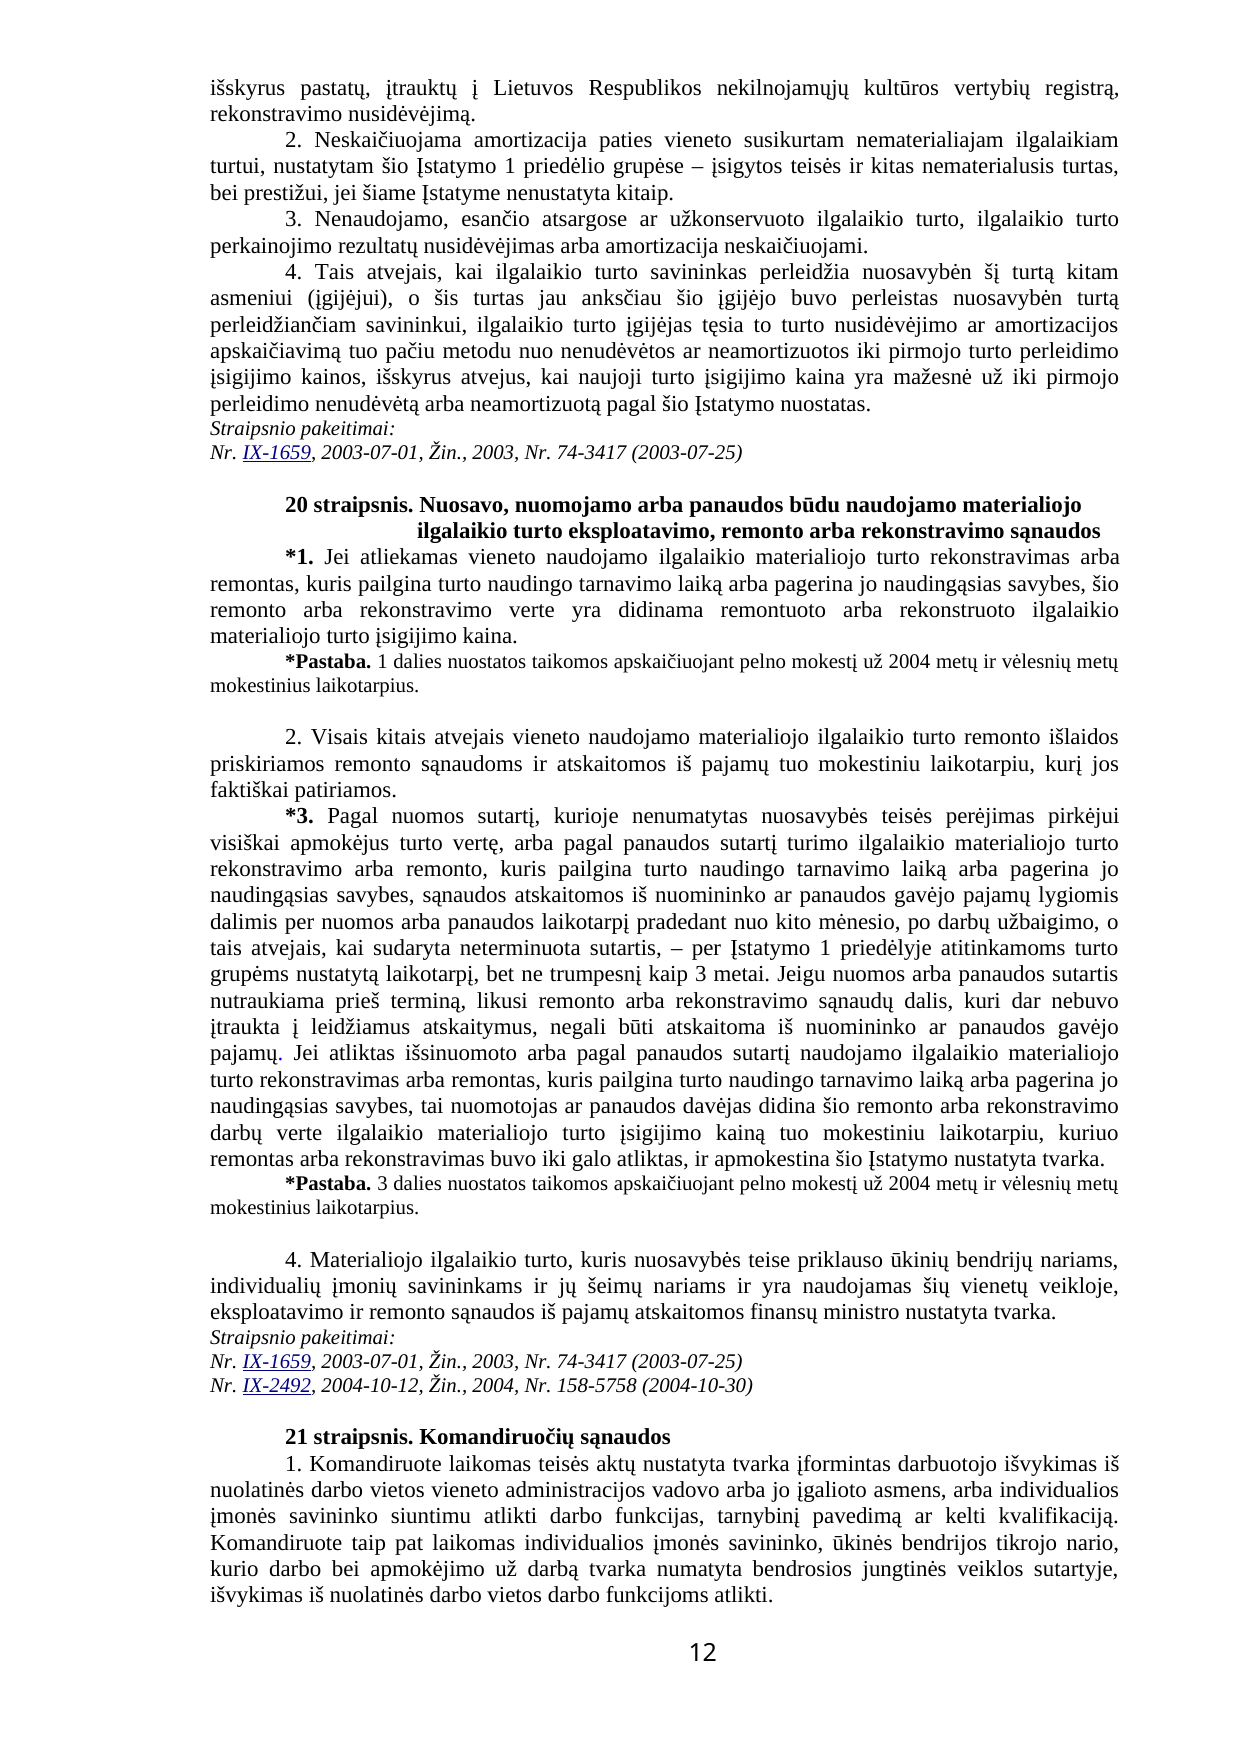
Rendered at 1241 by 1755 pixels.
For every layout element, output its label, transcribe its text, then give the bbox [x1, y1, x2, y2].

text Nr. IX-1659, 2003-07-01, Žin., 2003, Nr. 74-3417 (2003-07-25) [210, 440, 1120, 464]
text 4. Materialiojo ilgalaikio turto, kuris nuosavybės teise priklauso ūkinių bendrijų nariams, individualių įmonių savininkams ir jų šeimų nariams ir yra naudojamas šių vienetų veikloje, eksploatavimo ir remonto sąnaudos iš pajamų atskaitomos finansų ministro nustatyta tvarka. [210, 1246, 1120, 1325]
text 2. Visais kitais atvejais vieneto naudojamo materialiojo ilgalaikio turto remonto išlaidos priskiriamos remonto sąnaudoms ir atskaitomos iš pajamų tuo mokestiniu laikotarpiu, kurį jos faktiškai patiriamos. [210, 723, 1120, 802]
text Straipsnio pakeitimai: [210, 1325, 1120, 1349]
text 2. Neskaičiuojama amortizacija paties vieneto susikurtam nematerialiajam ilgalaikiam turtui, nustatytam šio Įstatymo 1 priedėlio grupėse – įsigytos teisės ir kitas nematerialusis turtas, bei prestižui, jei šiame Įstatyme nenustatyta kitaip. [210, 126, 1120, 205]
text ilgalaikio turto eksploatavimo, remonto arba rekonstravimo sąnaudos [417, 517, 1120, 543]
text *Pastaba. 3 dalies nuostatos taikomos apskaičiuojant pelno mokestį už 2004 metų ir vėlesnių metų mokestinius laikotarpius. [210, 1171, 1120, 1219]
text *1. Jei atliekamas vieneto naudojamo ilgalaikio materialiojo turto rekonstravimas arba remontas, kuris pailgina turto naudingo tarnavimo laiką arba pagerina jo naudingąsias savybes, šio remonto arba rekonstravimo verte yra didinama remontuoto arba rekonstruoto ilgalaikio materialiojo turto įsigijimo kaina. [210, 543, 1120, 649]
text išskyrus pastatų, įtrauktų į Lietuvos Respublikos nekilnojamųjų kultūros vertybių registrą, rekonstravimo nusidėvėjimą. [210, 73, 1120, 126]
text Nr. IX-1659, 2003-07-01, Žin., 2003, Nr. 74-3417 (2003-07-25) [210, 1349, 1120, 1373]
text 3. Nenaudojamo, esančio atsargose ar užkonservuoto ilgalaikio turto, ilgalaikio turto perkainojimo rezultatų nusidėvėjimas arba amortizacija neskaičiuojami. [210, 205, 1120, 258]
text 1. Komandiruote laikomas teisės aktų nustatyta tvarka įformintas darbuotojo išvykimas iš nuolatinės darbo vietos vieneto administracijos vadovo arba jo įgalioto asmens, arba individualios įmonės savininko siuntimu atlikti darbo funkcijas, tarnybinį pavedimą ar kelti kvalifikaciją. Komandiruote taip pat laikomas individualios įmonės savininko, ūkinės bendrijos tikrojo nario, kurio darbo bei apmokėjimo už darbą tvarka numatyta bendrosios jungtinės veiklos sutartyje, išvykimas iš nuolatinės darbo vietos darbo funkcijoms atlikti. [210, 1450, 1120, 1608]
text *3. Pagal nuomos sutartį, kurioje nenumatytas nuosavybės teisės perėjimas pirkėjui visiškai apmokėjus turto vertę, arba pagal panaudos sutartį turimo ilgalaikio materialiojo turto rekonstravimo arba remonto, kuris pailgina turto naudingo tarnavimo laiką arba pagerina jo naudingąsias savybes, sąnaudos atskaitomos iš nuomininko ar panaudos gavėjo pajamų lygiomis dalimis per nuomos arba panaudos laikotarpį pradedant nuo kito mėnesio, po darbų užbaigimo, o tais atvejais, kai sudaryta neterminuota sutartis, – per Įstatymo 1 priedėlyje atitinkamoms turto grupėms nustatytą laikotarpį, bet ne trumpesnį kaip 3 metai. Jeigu nuomos arba panaudos sutartis nutraukiama prieš terminą, likusi remonto arba rekonstravimo sąnaudų dalis, kuri dar nebuvo įtraukta į leidžiamus atskaitymus, negali būti atskaitoma iš nuomininko ar panaudos gavėjo pajamų. Jei atliktas išsinuomoto arba pagal panaudos sutartį naudojamo ilgalaikio materialiojo turto rekonstravimas arba remontas, kuris pailgina turto naudingo tarnavimo laiką arba pagerina jo naudingąsias savybes, tai nuomotojas ar panaudos davėjas didina šio remonto arba rekonstravimo darbų verte ilgalaikio materialiojo turto įsigijimo kainą tuo mokestiniu laikotarpiu, kuriuo remontas arba rekonstravimas buvo iki galo atliktas, ir apmokestina šio Įstatymo nustatyta tvarka. [210, 802, 1120, 1171]
text Nr. IX-2492, 2004-10-12, Žin., 2004, Nr. 158-5758 (2004-10-30) [210, 1373, 1120, 1397]
text 20 straipsnis. Nuosavo, nuomojamo arba panaudos būdu naudojamo materialiojo [285, 491, 1120, 517]
subtitle 21 straipsnis. Komandiruočių sąnaudos [210, 1423, 1120, 1450]
text Straipsnio pakeitimai: [210, 416, 1120, 440]
text 4. Tais atvejais, kai ilgalaikio turto savininkas perleidžia nuosavybėn šį turtą kitam asmeniui (įgijėjui), o šis turtas jau anksčiau šio įgijėjo buvo perleistas nuosavybėn turtą perleidžiančiam savininkui, ilgalaikio turto įgijėjas tęsia to turto nusidėvėjimo ar amortizacijos apskaičiavimą tuo pačiu metodu nuo nenudėvėtos ar neamortizuotos iki pirmojo turto perleidimo įsigijimo kainos, išskyrus atvejus, kai naujoji turto įsigijimo kaina yra mažesnė už iki pirmojo perleidimo nenudėvėtą arba neamortizuotą pagal šio Įstatymo nuostatas. [210, 258, 1120, 416]
text *Pastaba. 1 dalies nuostatos taikomos apskaičiuojant pelno mokestį už 2004 metų ir vėlesnių metų mokestinius laikotarpius. [210, 649, 1120, 697]
